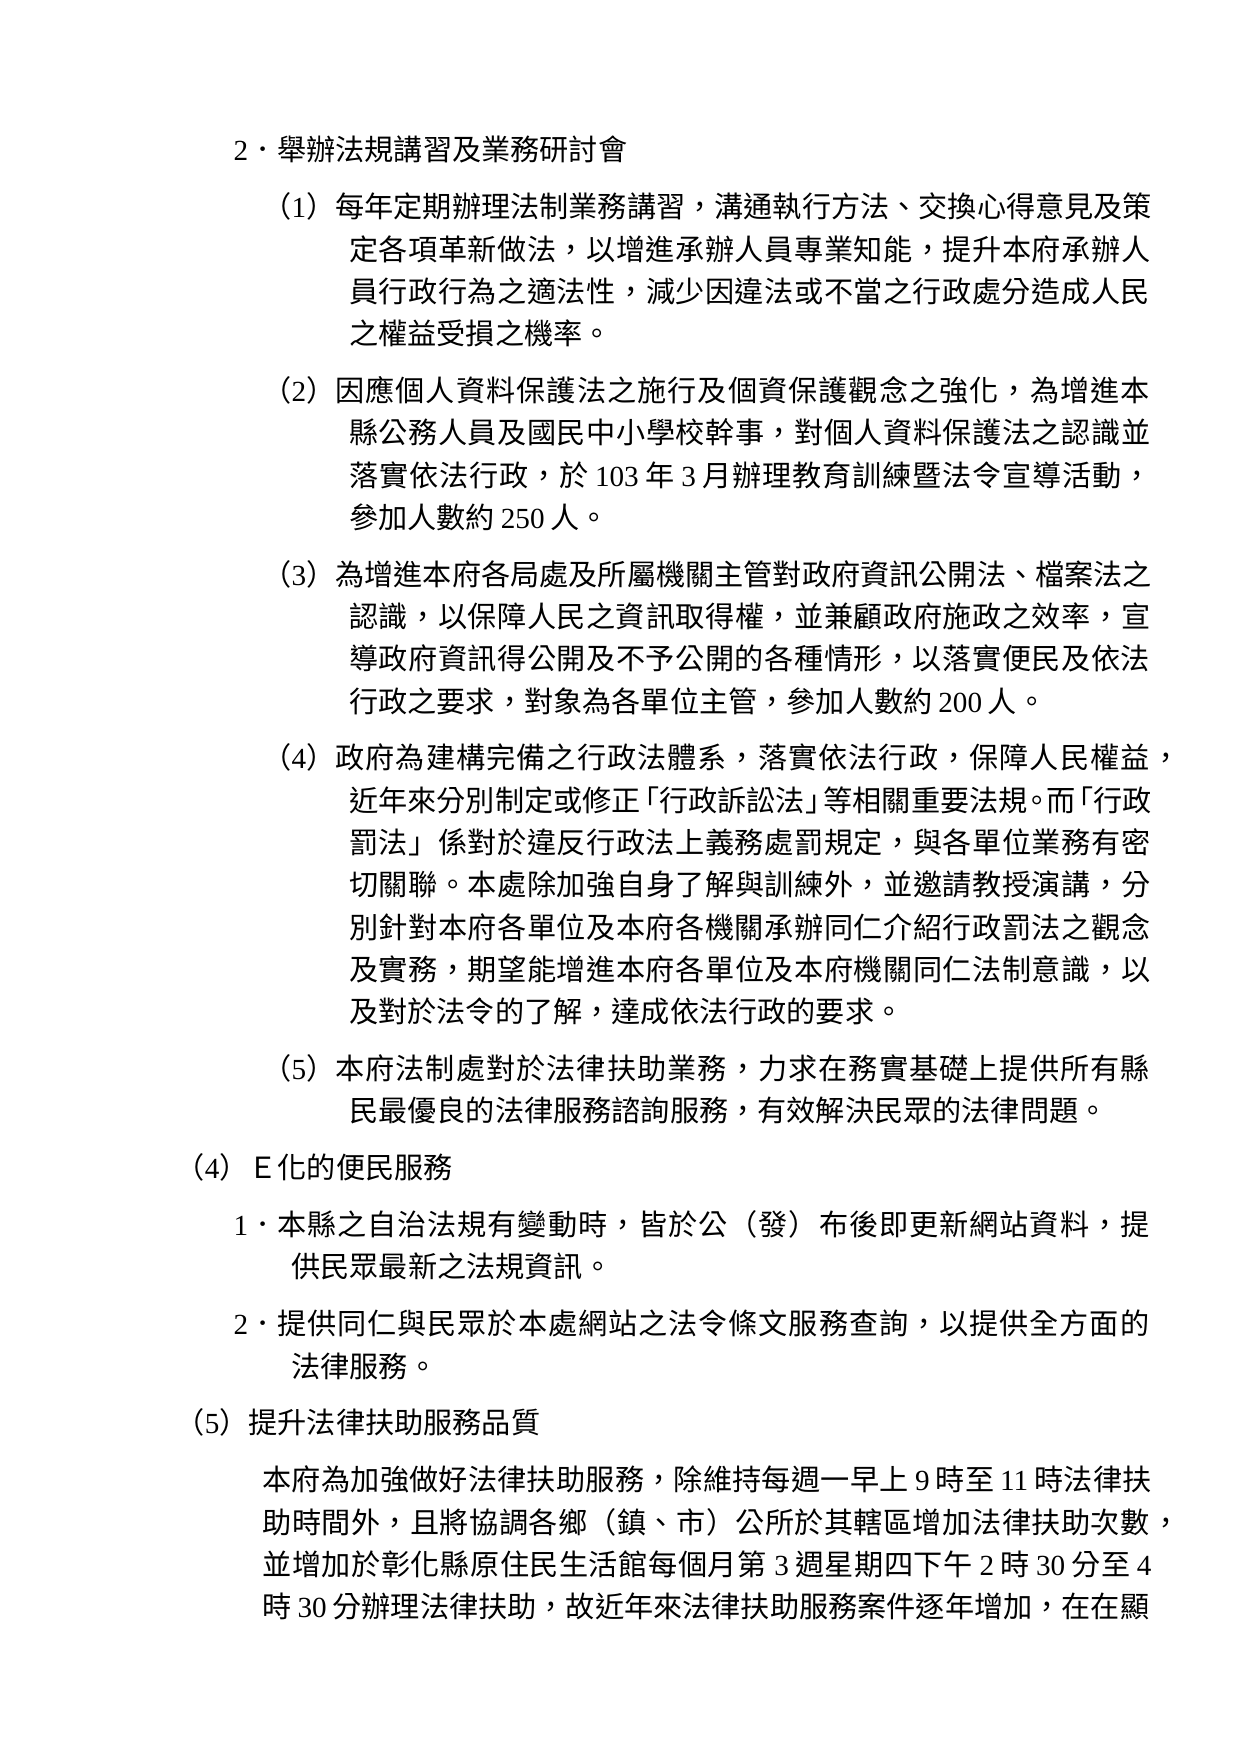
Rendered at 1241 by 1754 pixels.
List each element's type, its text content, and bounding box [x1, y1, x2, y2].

list 本府法制處對於法律扶助業務，力求在務實基礎上提供所有縣民最優良的法律服務諮詢服務，有效解決民眾的法律問題。 [262, 1046, 1152, 1130]
list 政府為建構完備之行政法體系，落實依法行政，保障人民權益，近年來分別制定或修正「行政訴訟法」等相關重要法規。而「行政罰法」係對於違反行政法上義務處罰規定，與各單位業務有密切關聯。本處除加強自身了解與訓練外，並邀請教授演講，分別針對本府各單位及本府各機關承辦同仁介紹行政罰法之觀念及實務，期望能增進本府各單位及本府機關同仁法制意識，以及對於法令的了解，達成依法行政的要求。 [262, 735, 1152, 1031]
text 本府為加強做好法律扶助服務，除維持每週一早上9時至11時法律扶助時間外，且將協調各鄉（鎮、市）公所於其轄區增加法律扶助次數，並增加於彰化縣原住民生活館每個月第3週星期四下午2時30分至4時30分辦理法律扶助，故近年來法律扶助服務案件逐年增加，在在顯示本府聘請優秀律師服務績效深受民眾肯定。 [262, 1457, 1152, 1626]
list 本縣之自治法規有變動時，皆於公（發）布後即更新網站資料，提供民眾最新之法規資訊。 [233, 1202, 1152, 1286]
list 舉辦法規講習及業務研討會 [233, 127, 1152, 169]
list 每年定期辦理法制業務講習，溝通執行方法、交換心得意見及策定各項革新做法，以增進承辦人員專業知能，提升本府承辦人員行政行為之適法性，減少因違法或不當之行政處分造成人民之權益受損之機率。 [262, 184, 1152, 353]
list 提升法律扶助服務品質 [175, 1400, 1152, 1442]
list 為增進本府各局處及所屬機關主管對政府資訊公開法、檔案法之認識，以保障人民之資訊取得權，並兼顧政府施政之效率，宣導政府資訊得公開及不予公開的各種情形，以落實便民及依法行政之要求，對象為各單位主管，參加人數約200人。 [262, 551, 1152, 721]
list 因應個人資料保護法之施行及個資保護觀念之強化，為增進本縣公務人員及國民中小學校幹事，對個人資料保護法之認識並落實依法行政，於103年3月辦理教育訓練暨法令宣導活動，參加人數約250人。 [262, 368, 1152, 537]
list 提供同仁與民眾於本處網站之法令條文服務查詢，以提供全方面的法律服務。 [233, 1301, 1152, 1386]
list Ｅ化的便民服務 [175, 1145, 1152, 1187]
